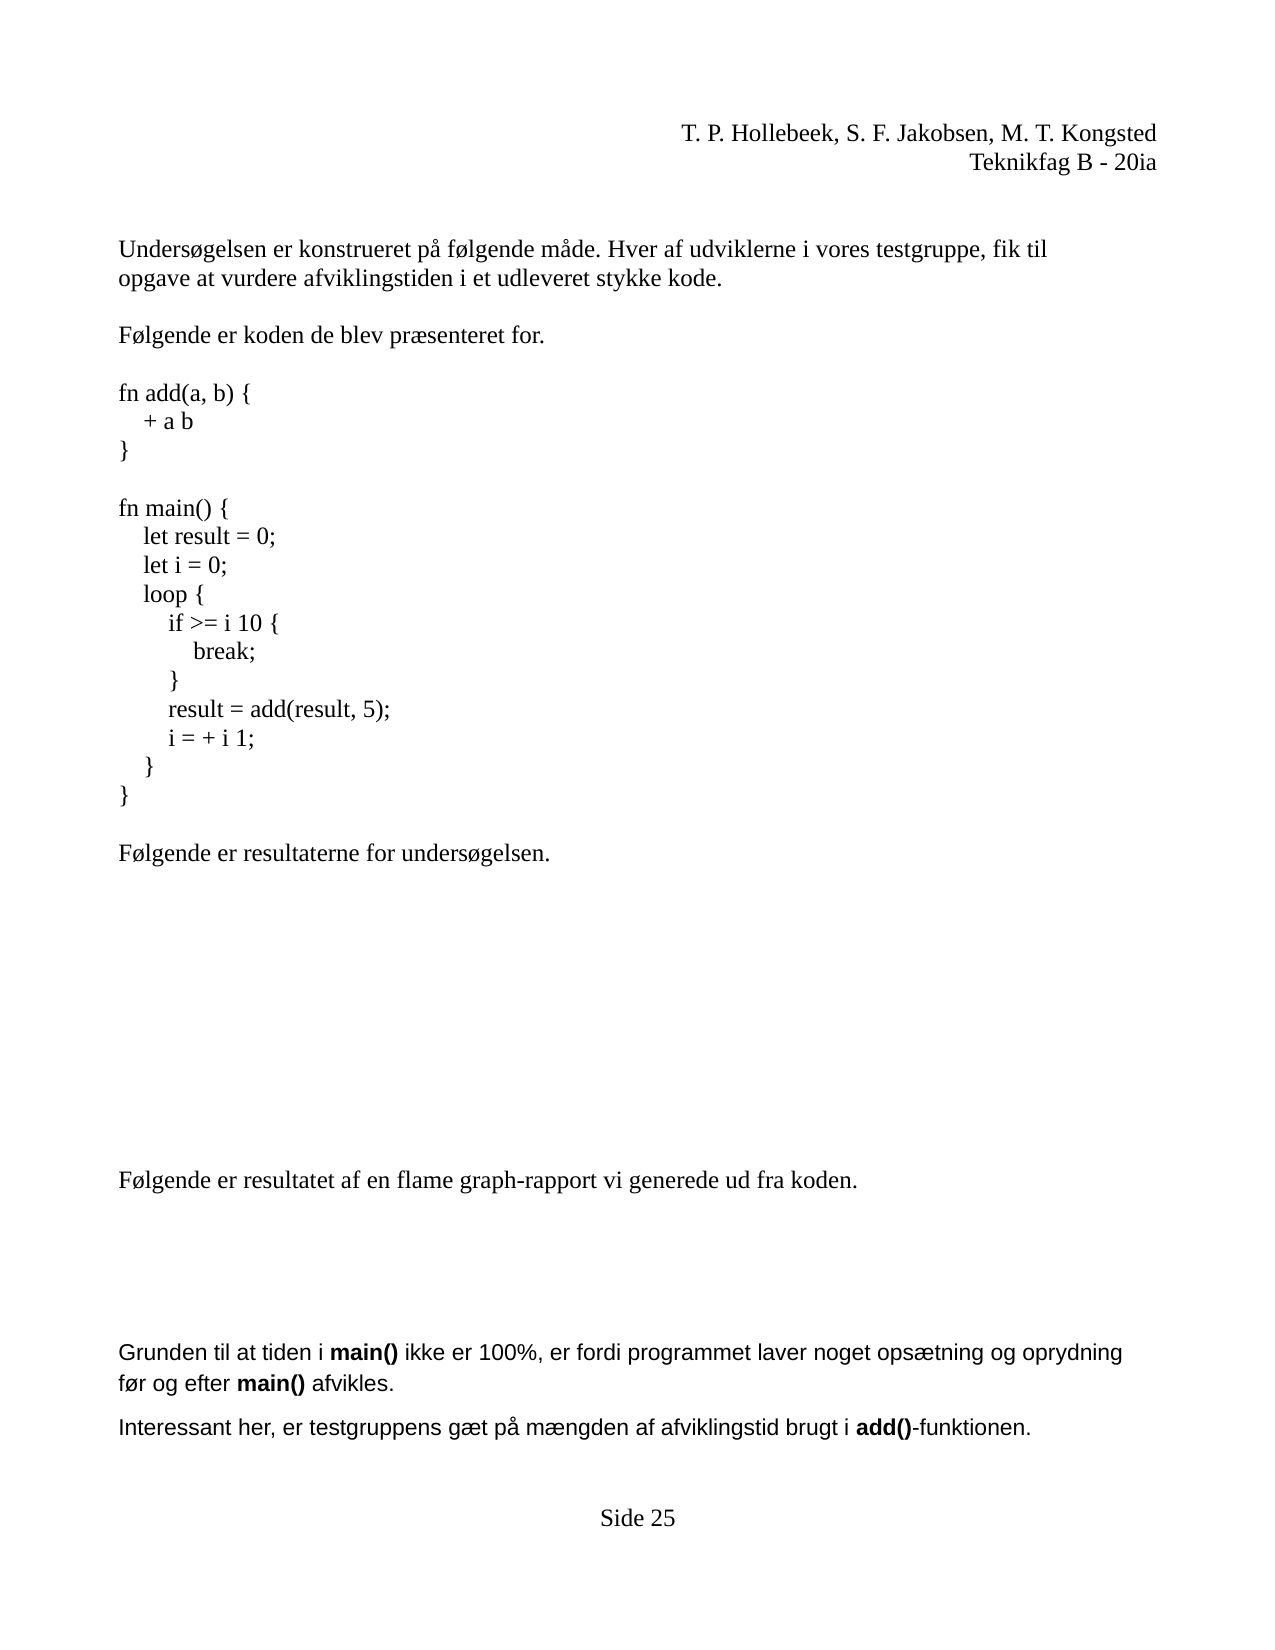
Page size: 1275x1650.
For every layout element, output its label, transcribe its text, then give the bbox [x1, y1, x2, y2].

text } [118, 665, 1157, 694]
text if >= i 10 { [118, 608, 1157, 636]
text } [118, 751, 1157, 780]
text break; [118, 636, 1157, 665]
text + a b [118, 406, 1157, 435]
text fn add(a, b) { [118, 378, 1157, 406]
text Interessant her, er testgruppens gæt på mængden af afviklingstid brugt i add()-funktionen. [118, 1414, 1157, 1441]
text let i = 0; [118, 550, 1157, 579]
text Undersøgelsen er konstrueret på følgende måde. Hver af udviklerne i vores testgruppe, fik til [118, 234, 1157, 263]
text i = + i 1; [118, 723, 1157, 751]
text Grunden til at tiden i main() ikke er 100%, er fordi programmet laver noget opsætning og oprydning før og efter main() afvikles. [118, 1337, 1157, 1396]
text loop { [118, 579, 1157, 608]
text result = add(result, 5); [118, 694, 1157, 723]
text Følgende er resultaterne for undersøgelsen. [118, 838, 1157, 866]
text let result = 0; [118, 521, 1157, 550]
text } [118, 435, 1157, 464]
text Følgende er resultatet af en flame graph-rapport vi generede ud fra koden. [118, 1165, 1157, 1194]
text fn main() { [118, 493, 1157, 521]
text opgave at vurdere afviklingstiden i et udleveret stykke kode. [118, 263, 1157, 291]
text Følgende er koden de blev præsenteret for. [118, 320, 1157, 349]
text } [118, 780, 1157, 809]
